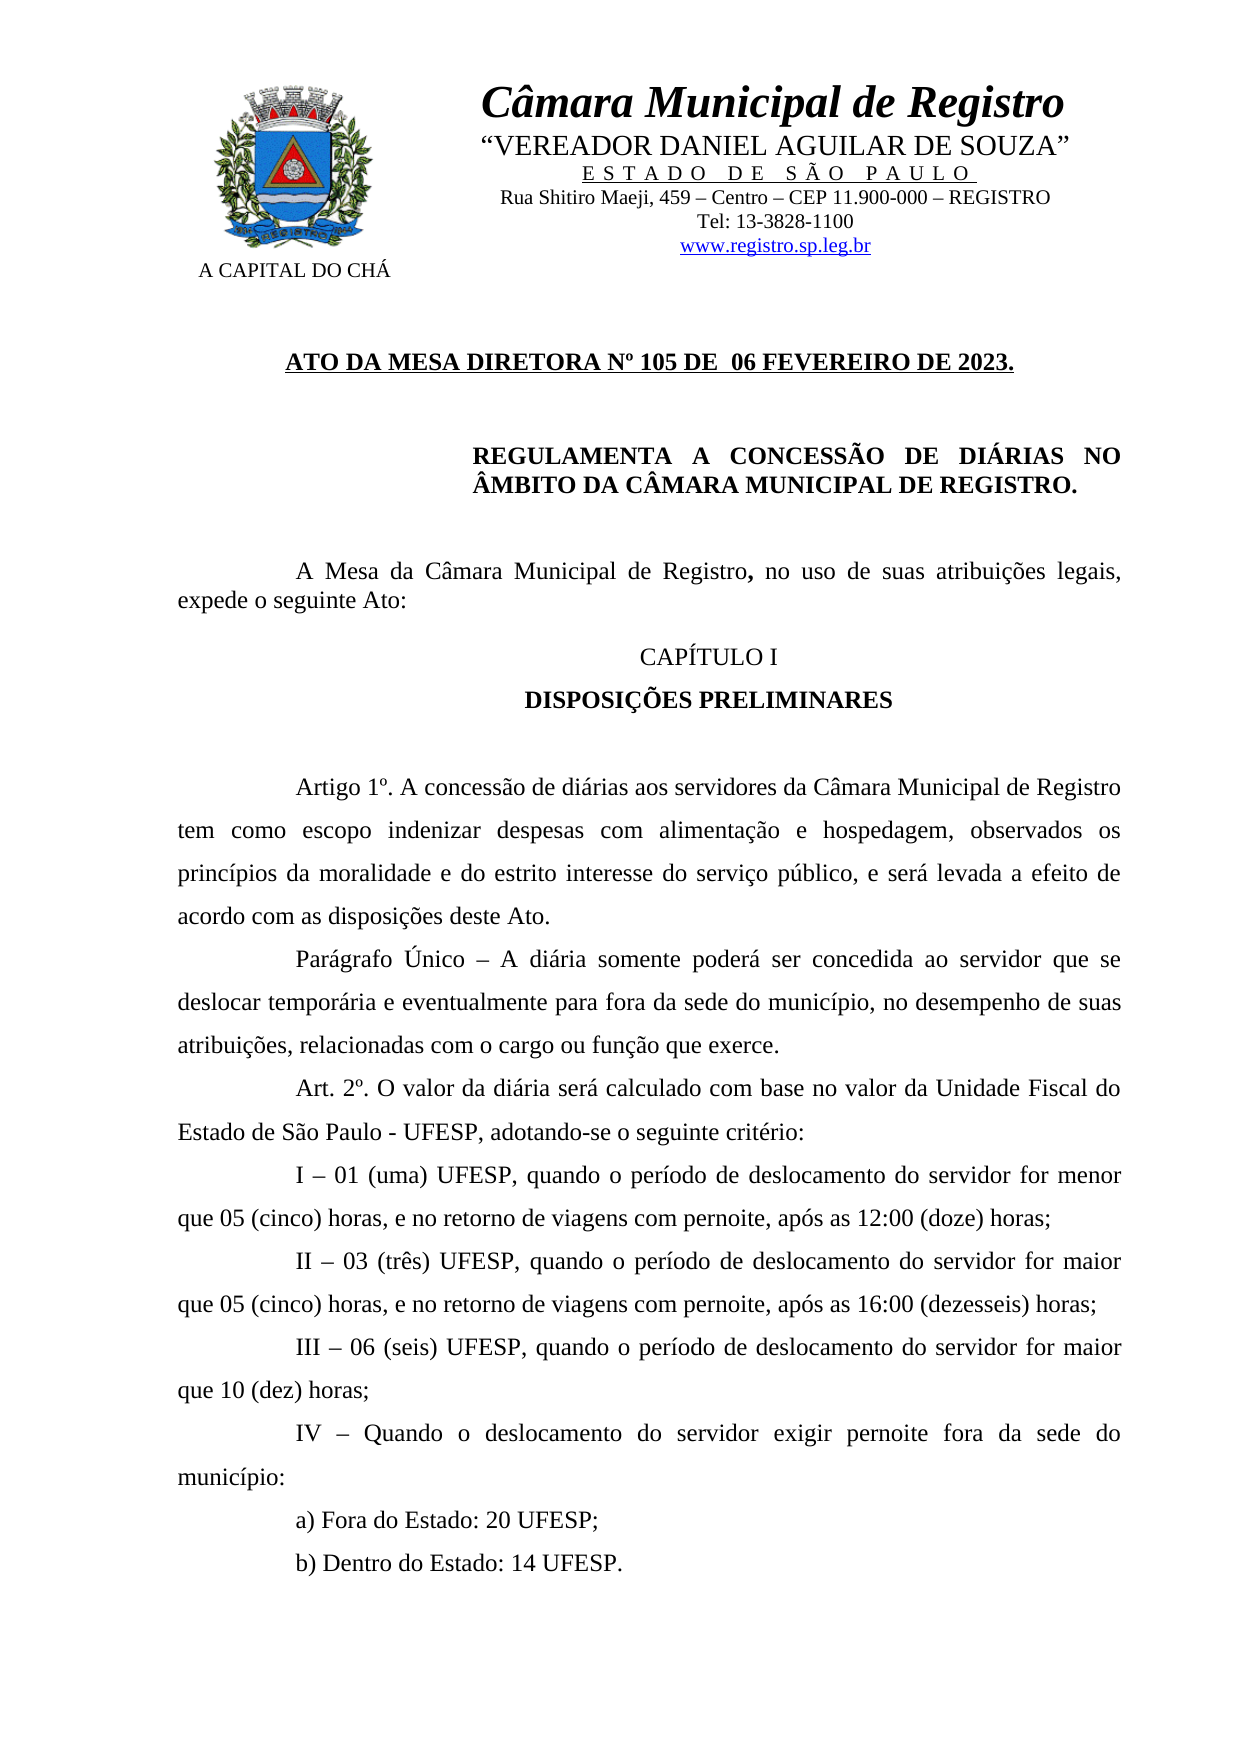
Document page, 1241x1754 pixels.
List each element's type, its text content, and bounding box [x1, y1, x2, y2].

text II – 03 (três) UFESP, quando o período de deslocamento do servidor for maior que 05 (cinco) horas, e no retorno de viagens com pernoite, após as 16:00 (dezesseis) horas; [177, 1246, 1122, 1318]
text REGULAMENTA A CONCESSÃO DE DIÁRIAS NO ÂMBITO DA CÂMARA MUNICIPAL DE REGISTRO. [472, 441, 1122, 498]
text a) Fora do Estado: 20 UFESP; [177, 1505, 1122, 1533]
picture [210, 80, 377, 253]
text CAPÍTULO I [177, 642, 1122, 671]
text Parágrafo Único – A diária somente poderá ser concedida ao servidor que se deslocar temporária e eventualmente para fora da sede do município, no desempenho de suas atribuições, relacionadas com o cargo ou função que exerce. [177, 944, 1122, 1059]
text Artigo 1º. A concessão de diárias aos servidores da Câmara Municipal de Registro tem como escopo indenizar despesas com alimentação e hospedagem, observados os princípios da moralidade e do estrito interesse do serviço público, e será levada a efeito de acordo com as disposições deste Ato. [177, 772, 1122, 930]
text ATO DA MESA DIRETORA Nº 105 DE 06 FEVEREIRO DE 2023. [177, 347, 1122, 376]
text Art. 2º. O valor da diária será calculado com base no valor da Unidade Fiscal do Estado de São Paulo - UFESP, adotando-se o seguinte critério: [177, 1073, 1122, 1145]
text IV – Quando o deslocamento do servidor exigir pernoite fora da sede do município: [177, 1418, 1122, 1490]
text III – 06 (seis) UFESP, quando o período de deslocamento do servidor for maior que 10 (dez) horas; [177, 1332, 1122, 1404]
text DISPOSIÇÕES PRELIMINARES [177, 685, 1122, 714]
text b) Dentro do Estado: 14 UFESP. [177, 1548, 1122, 1577]
text A Mesa da Câmara Municipal de Registro, no uso de suas atribuições legais, expede o seguinte Ato: [177, 556, 1122, 613]
text I – 01 (uma) UFESP, quando o período de deslocamento do servidor for menor que 05 (cinco) horas, e no retorno de viagens com pernoite, após as 12:00 (doze) horas; [177, 1160, 1122, 1232]
